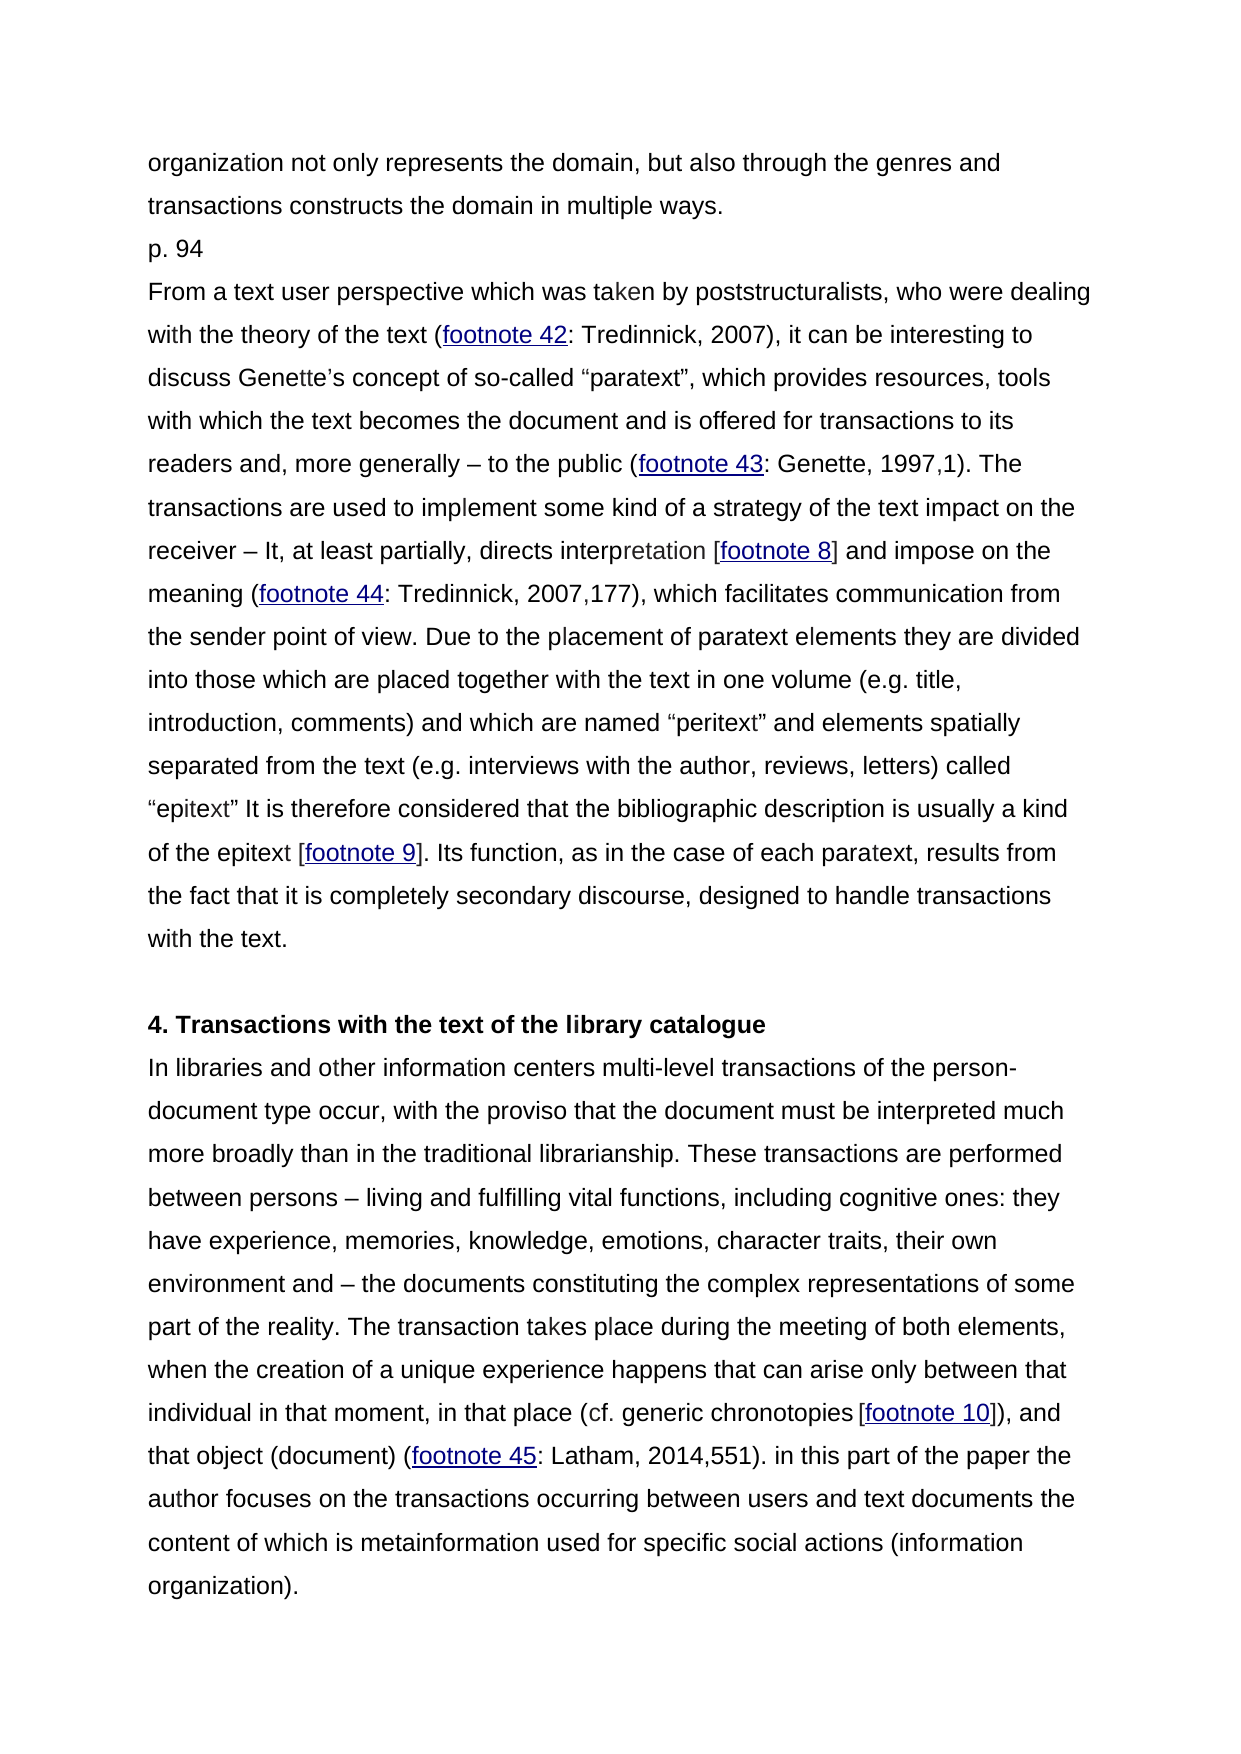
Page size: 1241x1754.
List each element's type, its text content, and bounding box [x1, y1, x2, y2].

text organization not only represents the domain, but also through the genres and transactions constructs the domain in multiple ways. [148, 148, 1093, 219]
text p. 94 [148, 234, 1093, 263]
text In libraries and other information centers multi-level transactions of the person-document type occur, with the proviso that the document must be interpreted much more broadly than in the traditional librarianship. These transactions are performed between persons – living and fulfilling vital functions, including cognitive ones: they have experience, memories, knowledge, emotions, character traits, their own environment and – the documents constituting the complex representations of some part of the reality. The transaction takes place during the meeting of both elements, when the creation of a unique experience happens that can arise only between that individual in that moment, in that place (cf. generic chronotopies [footnote 10]), and that object (document) (footnote 45: Latham, 2014,551). in this part of the paper the author focuses on the transactions occurring between users and text documents the content of which is metainformation used for specific social actions (information organization). [148, 1053, 1093, 1599]
subtitle 4. Transactions with the text of the library catalogue [148, 1010, 1093, 1039]
text From a text user perspective which was taken by poststructuralists, who were dealing with the theory of the text (footnote 42: Tredinnick, 2007), it can be interesting to discuss Genette’s concept of so-called “paratext”, which provides resources, tools with which the text becomes the document and is offered for transactions to its readers and, more generally – to the public (footnote 43: Genette, 1997,1). The transactions are used to implement some kind of a strategy of the text impact on the receiver – It, at least partially, directs interpretation [footnote 8] and impose on the meaning (footnote 44: Tredinnick, 2007,177), which facilitates communication from the sender point of view. Due to the placement of paratext elements they are divided into those which are placed together with the text in one volume (e.g. title, introduction, comments) and which are named “peritext” and elements spatially separated from the text (e.g. interviews with the author, reviews, letters) called “epitext” It is therefore considered that the bibliographic description is usually a kind of the epitext [footnote 9]. Its function, as in the case of each paratext, results from the fact that it is completely secondary discourse, designed to handle transactions with the text. [148, 277, 1093, 953]
